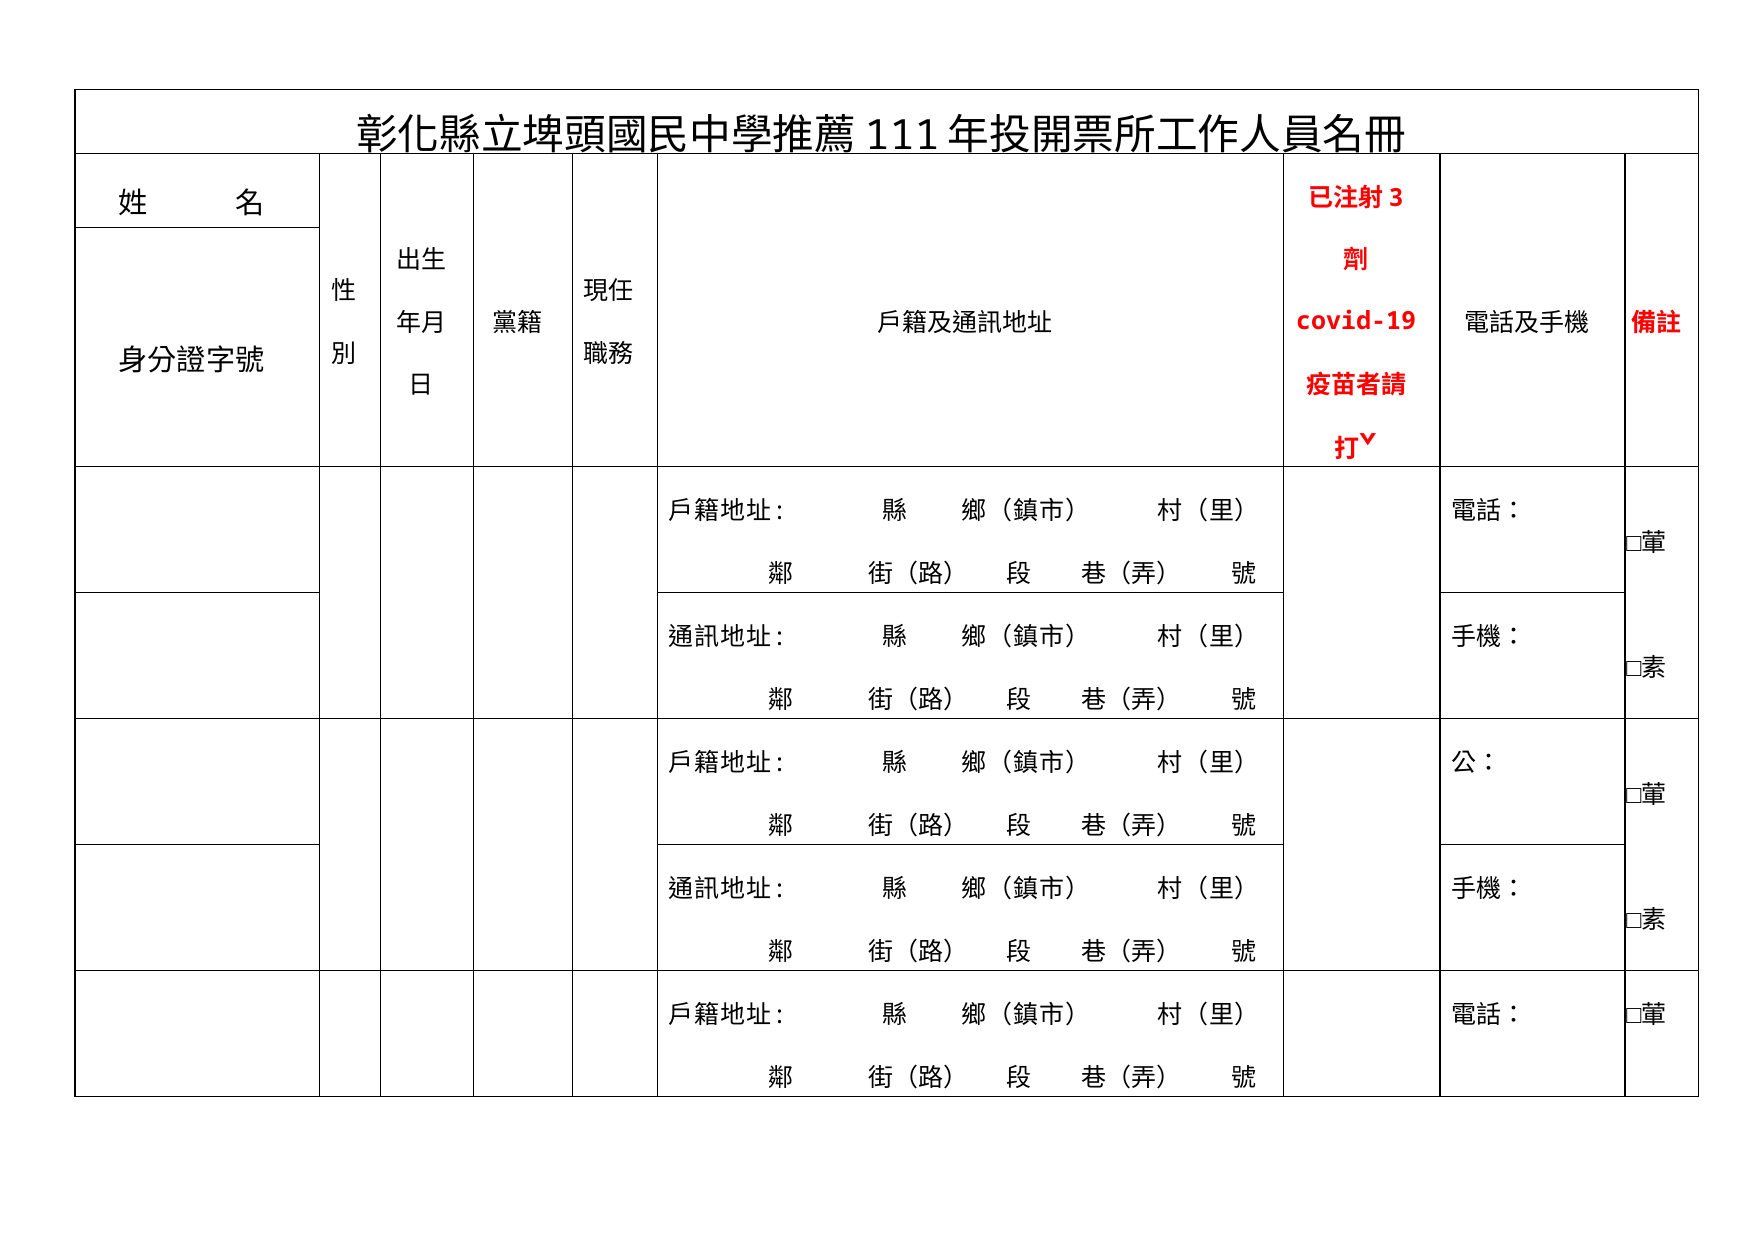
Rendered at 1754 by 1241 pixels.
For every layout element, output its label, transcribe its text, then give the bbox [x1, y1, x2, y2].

table_cell [320, 971, 380, 1096]
table_cell [381, 719, 473, 970]
table_cell [381, 467, 473, 718]
table_cell □葷 [1626, 971, 1698, 1096]
table_cell 通訊地址: 縣 鄉（鎮市） 村（里） 鄰 街（路） 段 巷（弄） 號 [658, 845, 1283, 970]
table_cell 戶籍地址: 縣 鄉（鎮市） 村（里） 鄰 街（路） 段 巷（弄） 號 [658, 971, 1283, 1096]
table_cell 電話： [1441, 971, 1624, 1096]
table_cell 姓 名 [76, 154, 319, 227]
table_cell [1284, 971, 1439, 1096]
table_cell 戶籍地址: 縣 鄉（鎮市） 村（里） 鄰 街（路） 段 巷（弄） 號 [658, 467, 1283, 592]
table_cell 公： [1441, 719, 1624, 844]
table_cell [76, 971, 319, 1096]
table_cell 現任職務 [573, 154, 657, 466]
table_cell 備註 [1626, 154, 1698, 466]
table_cell [76, 719, 319, 844]
table_cell [1284, 719, 1439, 970]
table_cell [320, 719, 380, 970]
table_cell 電話： [1441, 467, 1624, 592]
table_cell [573, 719, 657, 970]
table_cell [320, 467, 380, 718]
table_cell [76, 593, 319, 718]
table_cell [573, 971, 657, 1096]
table_cell [381, 971, 473, 1096]
table_cell [474, 467, 572, 718]
table_cell □葷 □素 [1626, 719, 1698, 970]
table_header 彰化縣立埤頭國民中學推薦111年投開票所工作人員名冊 [76, 90, 1698, 152]
table_cell [1284, 467, 1439, 718]
table_cell □葷 □素 [1626, 467, 1698, 718]
table_cell [76, 845, 319, 970]
table_cell [474, 971, 572, 1096]
table_cell 通訊地址: 縣 鄉（鎮市） 村（里） 鄰 街（路） 段 巷（弄） 號 [658, 593, 1283, 718]
table_cell 性 別 [320, 154, 380, 466]
table_cell 戶籍及通訊地址 [658, 154, 1283, 466]
table_cell 出生 年月日 [381, 154, 473, 466]
table_cell 已注射3劑 covid-19疫苗者請打ˇ [1284, 154, 1439, 466]
table_cell 黨籍 [474, 154, 572, 466]
table_cell 身分證字號 [76, 228, 319, 466]
table_cell [474, 719, 572, 970]
table_cell [573, 467, 657, 718]
table_cell [76, 467, 319, 592]
table_cell 電話及手機 [1441, 154, 1624, 466]
table_cell 戶籍地址: 縣 鄉（鎮市） 村（里） 鄰 街（路） 段 巷（弄） 號 [658, 719, 1283, 844]
table_cell 手機： [1441, 845, 1624, 970]
table_cell 手機： [1441, 593, 1624, 718]
